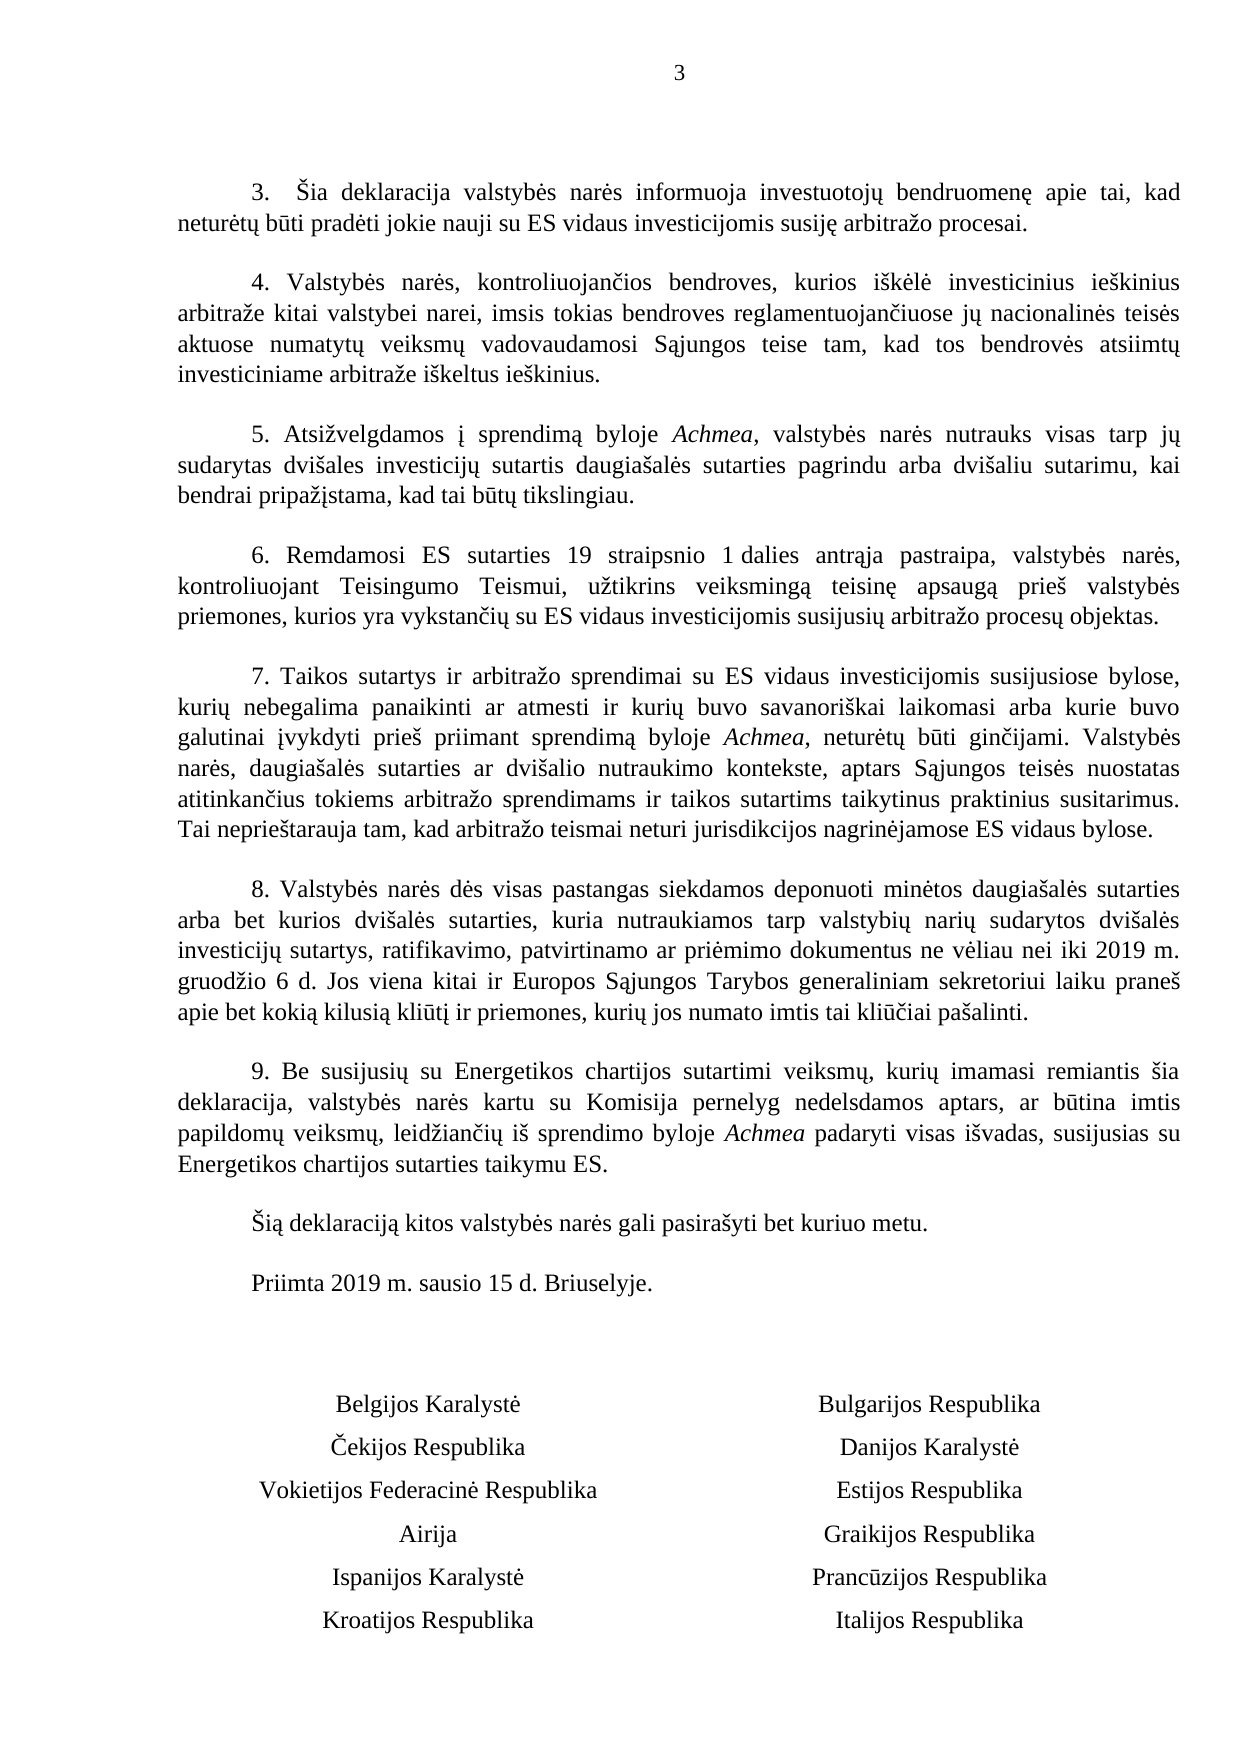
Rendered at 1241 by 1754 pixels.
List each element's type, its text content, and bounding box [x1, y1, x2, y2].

text 5. Atsižvelgdamos į sprendimą byloje Achmea, valstybės narės nutrauks visas tarp jų sudarytas dvišales investicijų sutartis daugiašalės sutarties pagrindu arba dvišaliu sutarimu, kai bendrai pripažįstama, kad tai būtų tikslingiau. [177, 419, 1181, 509]
text 7. Taikos sutartys ir arbitražo sprendimai su ES vidaus investicijomis susijusiose bylose, kurių nebegalima panaikinti ar atmesti ir kurių buvo savanoriškai laikomasi arba kurie buvo galutinai įvykdyti prieš priimant sprendimą byloje Achmea, neturėtų būti ginčijami. Valstybės narės, daugiašalės sutarties ar dvišalio nutraukimo kontekste, aptars Sąjungos teisės nuostatas atitinkančius tokiems arbitražo sprendimams ir taikos sutartims taikytinus praktinius susitarimus. Tai neprieštarauja tam, kad arbitražo teismai neturi jurisdikcijos nagrinėjamose ES vidaus bylose. [177, 661, 1181, 843]
table_cell Italijos Respublika [679, 1591, 1180, 1634]
text 6. Remdamosi ES sutarties 19 straipsnio 1 dalies antrąja pastraipa, valstybės narės, kontroliuojant Teisingumo Teismui, užtikrins veiksmingą teisinę apsaugą prieš valstybės priemones, kurios yra vykstančių su ES vidaus investicijomis susijusių arbitražo procesų objektas. [177, 540, 1181, 630]
table_cell Airija [177, 1504, 679, 1547]
table_cell Vokietijos Federacinė Respublika [177, 1461, 679, 1504]
table_cell Prancūzijos Respublika [679, 1548, 1180, 1591]
text Priimta 2019 m. sausio 15 d. Briuselyje. [177, 1268, 1181, 1296]
table_header Bulgarijos Respublika [679, 1375, 1180, 1418]
table_cell Estijos Respublika [679, 1461, 1180, 1504]
table_cell Ispanijos Karalystė [177, 1548, 679, 1591]
table_cell Graikijos Respublika [679, 1504, 1180, 1547]
table_cell Kroatijos Respublika [177, 1591, 679, 1634]
table_cell Čekijos Respublika [177, 1418, 679, 1461]
text Šią deklaraciją kitos valstybės narės gali pasirašyti bet kuriuo metu. [177, 1208, 1181, 1237]
table_cell Danijos Karalystė [679, 1418, 1180, 1461]
text 3. Šia deklaracija valstybės narės informuoja investuotojų bendruomenę apie tai, kad neturėtų būti pradėti jokie nauji su ES vidaus investicijomis susiję arbitražo procesai. [177, 177, 1181, 237]
table_header Belgijos Karalystė [177, 1375, 679, 1418]
text 9. Be susijusių su Energetikos chartijos sutartimi veiksmų, kurių imamasi remiantis šia deklaracija, valstybės narės kartu su Komisija pernelyg nedelsdamos aptars, ar būtina imtis papildomų veiksmų, leidžiančių iš sprendimo byloje Achmea padaryti visas išvadas, susijusias su Energetikos chartijos sutarties taikymu ES. [177, 1056, 1181, 1177]
text 8. Valstybės narės dės visas pastangas siekdamos deponuoti minėtos daugiašalės sutarties arba bet kurios dvišalės sutarties, kuria nutraukiamos tarp valstybių narių sudarytos dvišalės investicijų sutartys, ratifikavimo, patvirtinamo ar priėmimo dokumentus ne vėliau nei iki 2019 m. gruodžio 6 d. Jos viena kitai ir Europos Sąjungos Tarybos generaliniam sekretoriui laiku praneš apie bet kokią kilusią kliūtį ir priemones, kurių jos numato imtis tai kliūčiai pašalinti. [177, 874, 1181, 1026]
text 4. Valstybės narės, kontroliuojančios bendroves, kurios iškėlė investicinius ieškinius arbitraže kitai valstybei narei, imsis tokias bendroves reglamentuojančiuose jų nacionalinės teisės aktuose numatytų veiksmų vadovaudamosi Sąjungos teise tam, kad tos bendrovės atsiimtų investiciniame arbitraže iškeltus ieškinius. [177, 267, 1181, 388]
